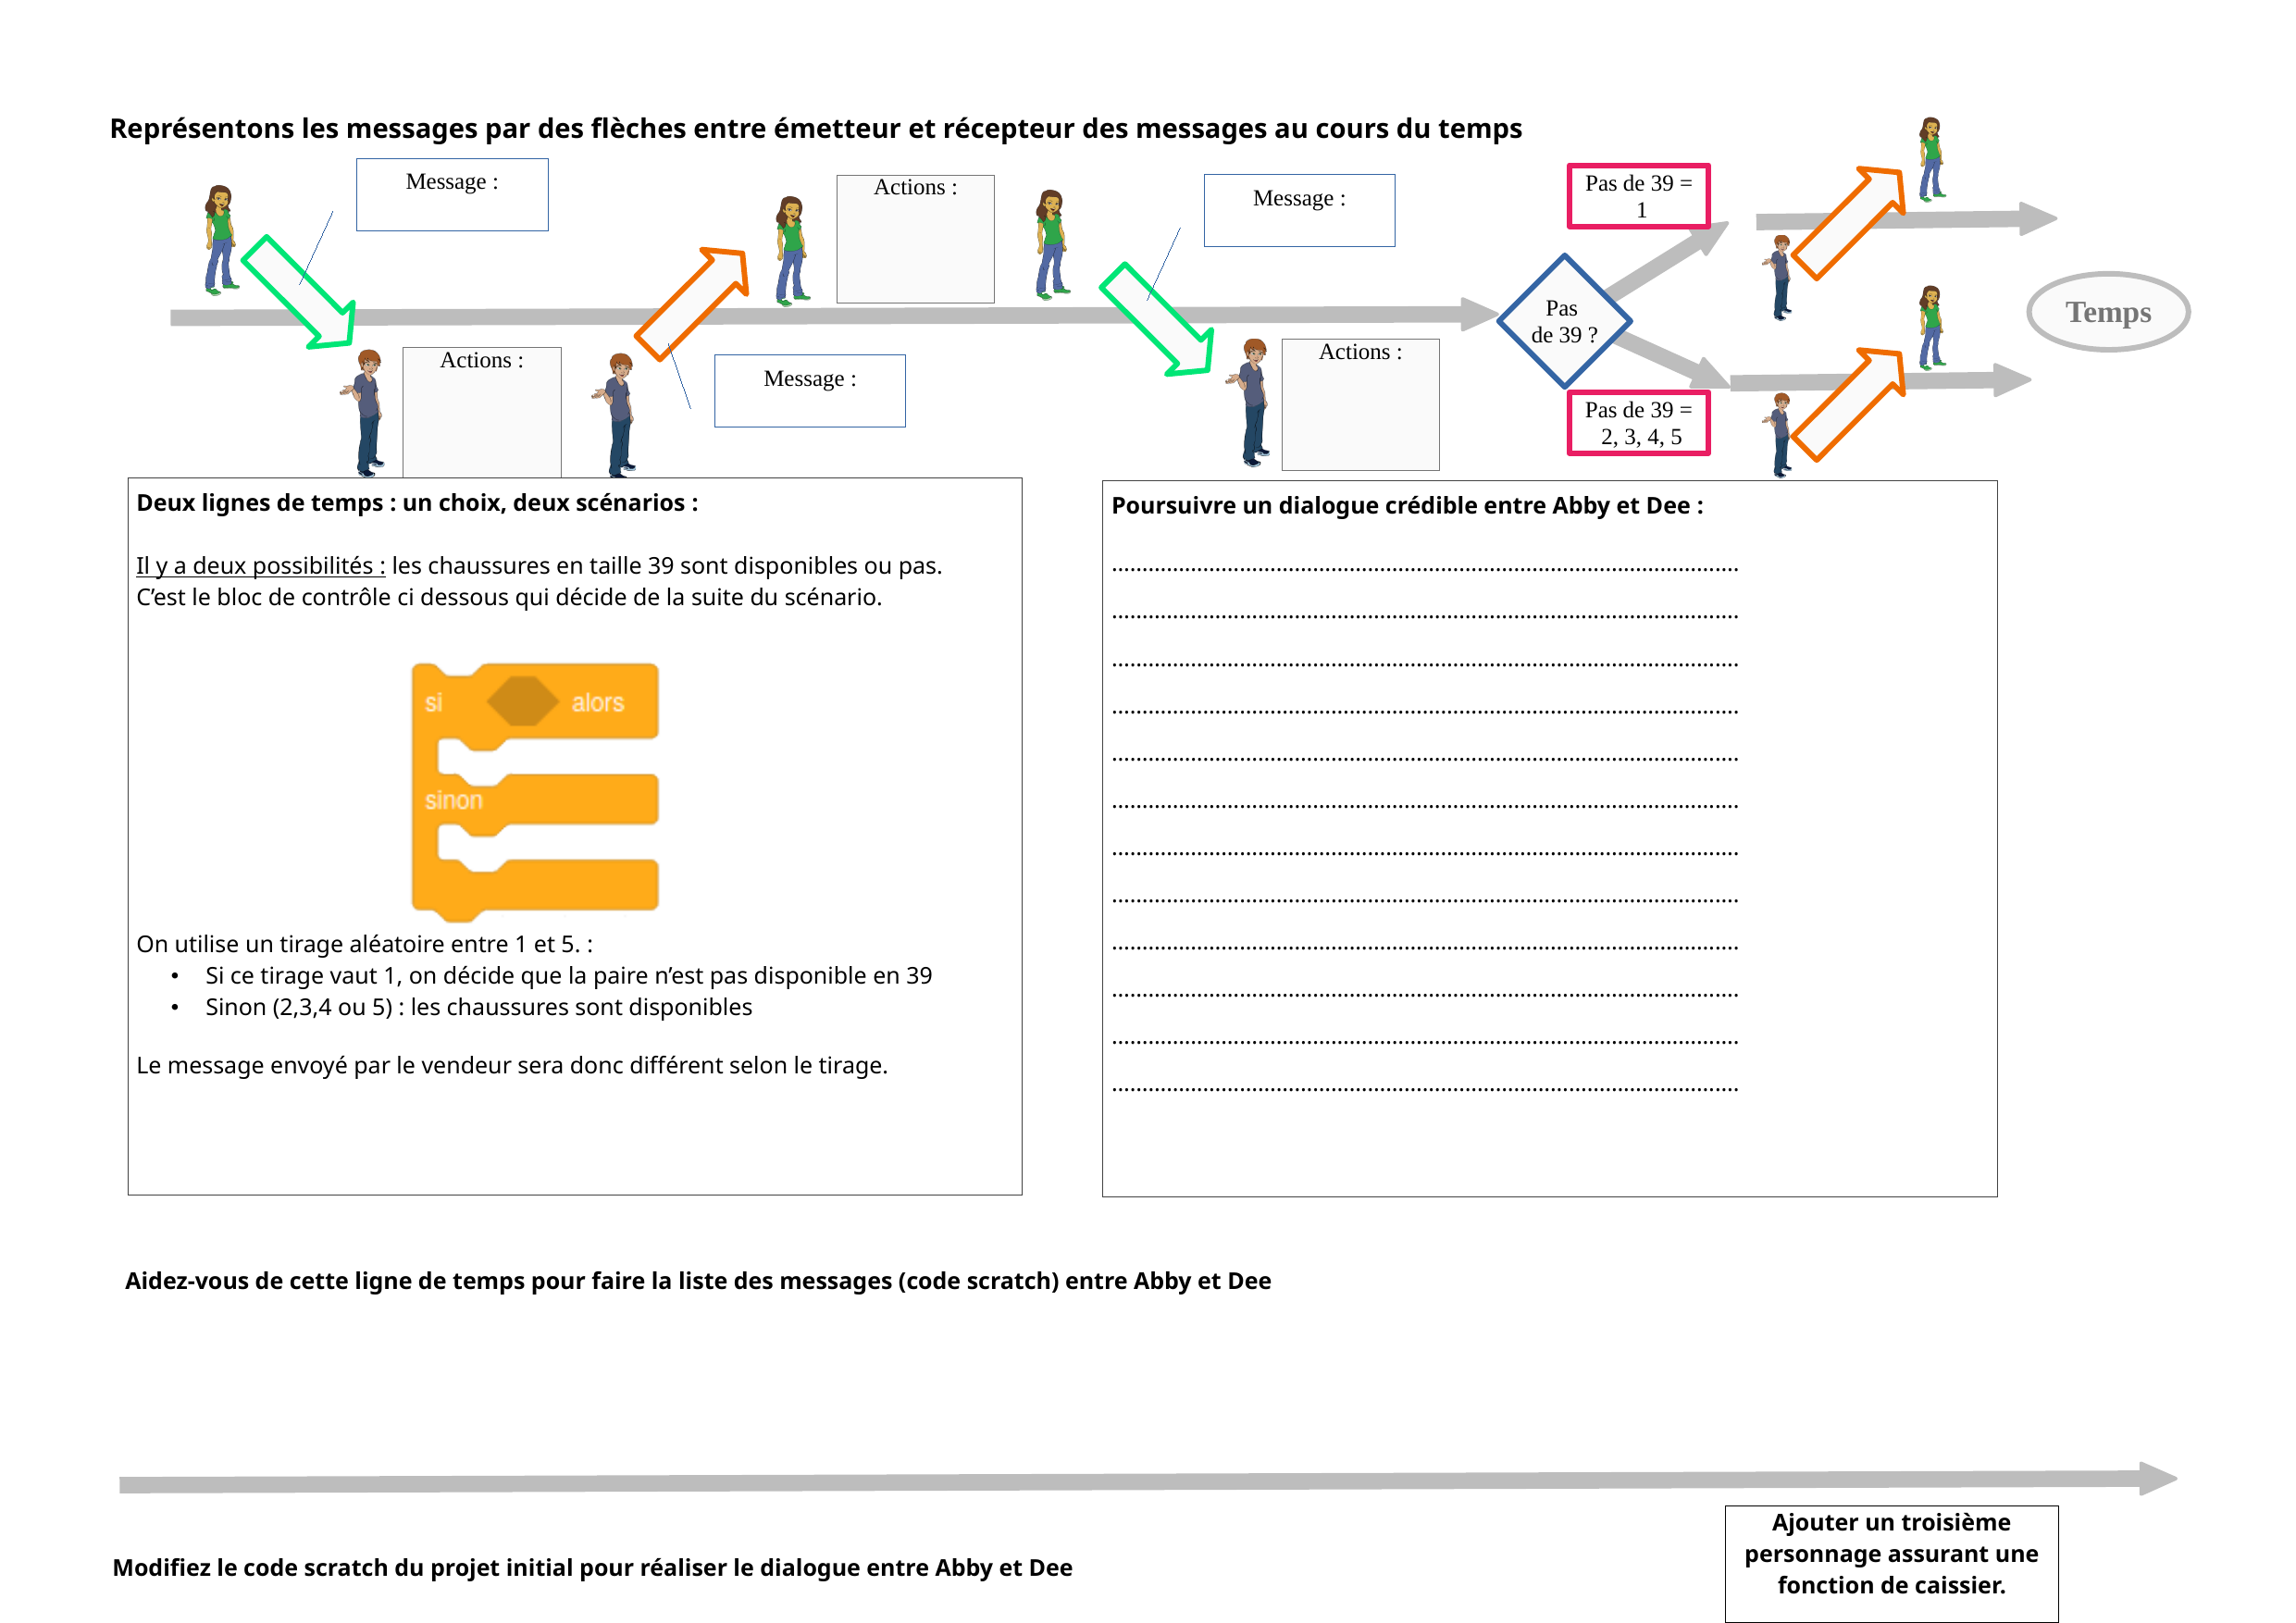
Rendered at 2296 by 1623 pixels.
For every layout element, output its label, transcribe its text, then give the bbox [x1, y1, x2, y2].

picture [1026, 183, 1075, 302]
text …………………………………………………………………………………………. [1111, 736, 1989, 767]
text …………………………………………………………………………………………. [1111, 1066, 1989, 1098]
picture [590, 353, 637, 477]
text …………………………………………………………………………………………. [1111, 641, 1989, 673]
text Deux lignes de temps : un choix, deux scénarios : [136, 487, 1014, 518]
list Sinon (2,3,4 ou 5) : les chaussures sont disponibles [170, 991, 1014, 1022]
picture [340, 349, 385, 477]
text C’est le bloc de contrôle ci dessous qui décide de la suite du scénario. [136, 581, 1014, 613]
text …………………………………………………………………………………………. [1111, 1019, 1989, 1051]
text Poursuivre un dialogue crédible entre Abby et Dee : [1111, 489, 1989, 520]
text Le message envoyé par le vendeur sera donc différent selon le tirage. [136, 1048, 1014, 1080]
picture [1912, 280, 1950, 372]
text …………………………………………………………………………………………. [1111, 830, 1989, 861]
text …………………………………………………………………………………………. [1111, 924, 1989, 956]
picture [1912, 112, 1950, 204]
picture [403, 650, 683, 928]
text …………………………………………………………………………………………. [1111, 877, 1989, 909]
list Si ce tirage vaut 1, on décide que la paire n’est pas disponible en 39 [170, 960, 1014, 991]
picture [766, 191, 815, 308]
text …………………………………………………………………………………………. [1111, 783, 1989, 814]
text On utilise un tirage aléatoire entre 1 et 5. : [136, 927, 1014, 960]
text Il y a deux possibilités : les chaussures en taille 39 sont disponibles ou pas. [136, 550, 1014, 581]
text …………………………………………………………………………………………. [1111, 547, 1989, 578]
text Représentons les messages par des flèches entre émetteur et récepteur des messages au cours du temps [109, 109, 2186, 146]
picture [1761, 392, 1793, 478]
picture [196, 179, 244, 297]
text …………………………………………………………………………………………. [1111, 594, 1989, 626]
picture [1224, 339, 1271, 467]
text …………………………………………………………………………………………. [1111, 688, 1989, 720]
picture [1761, 235, 1793, 321]
text …………………………………………………………………………………………. [1111, 972, 1989, 1003]
